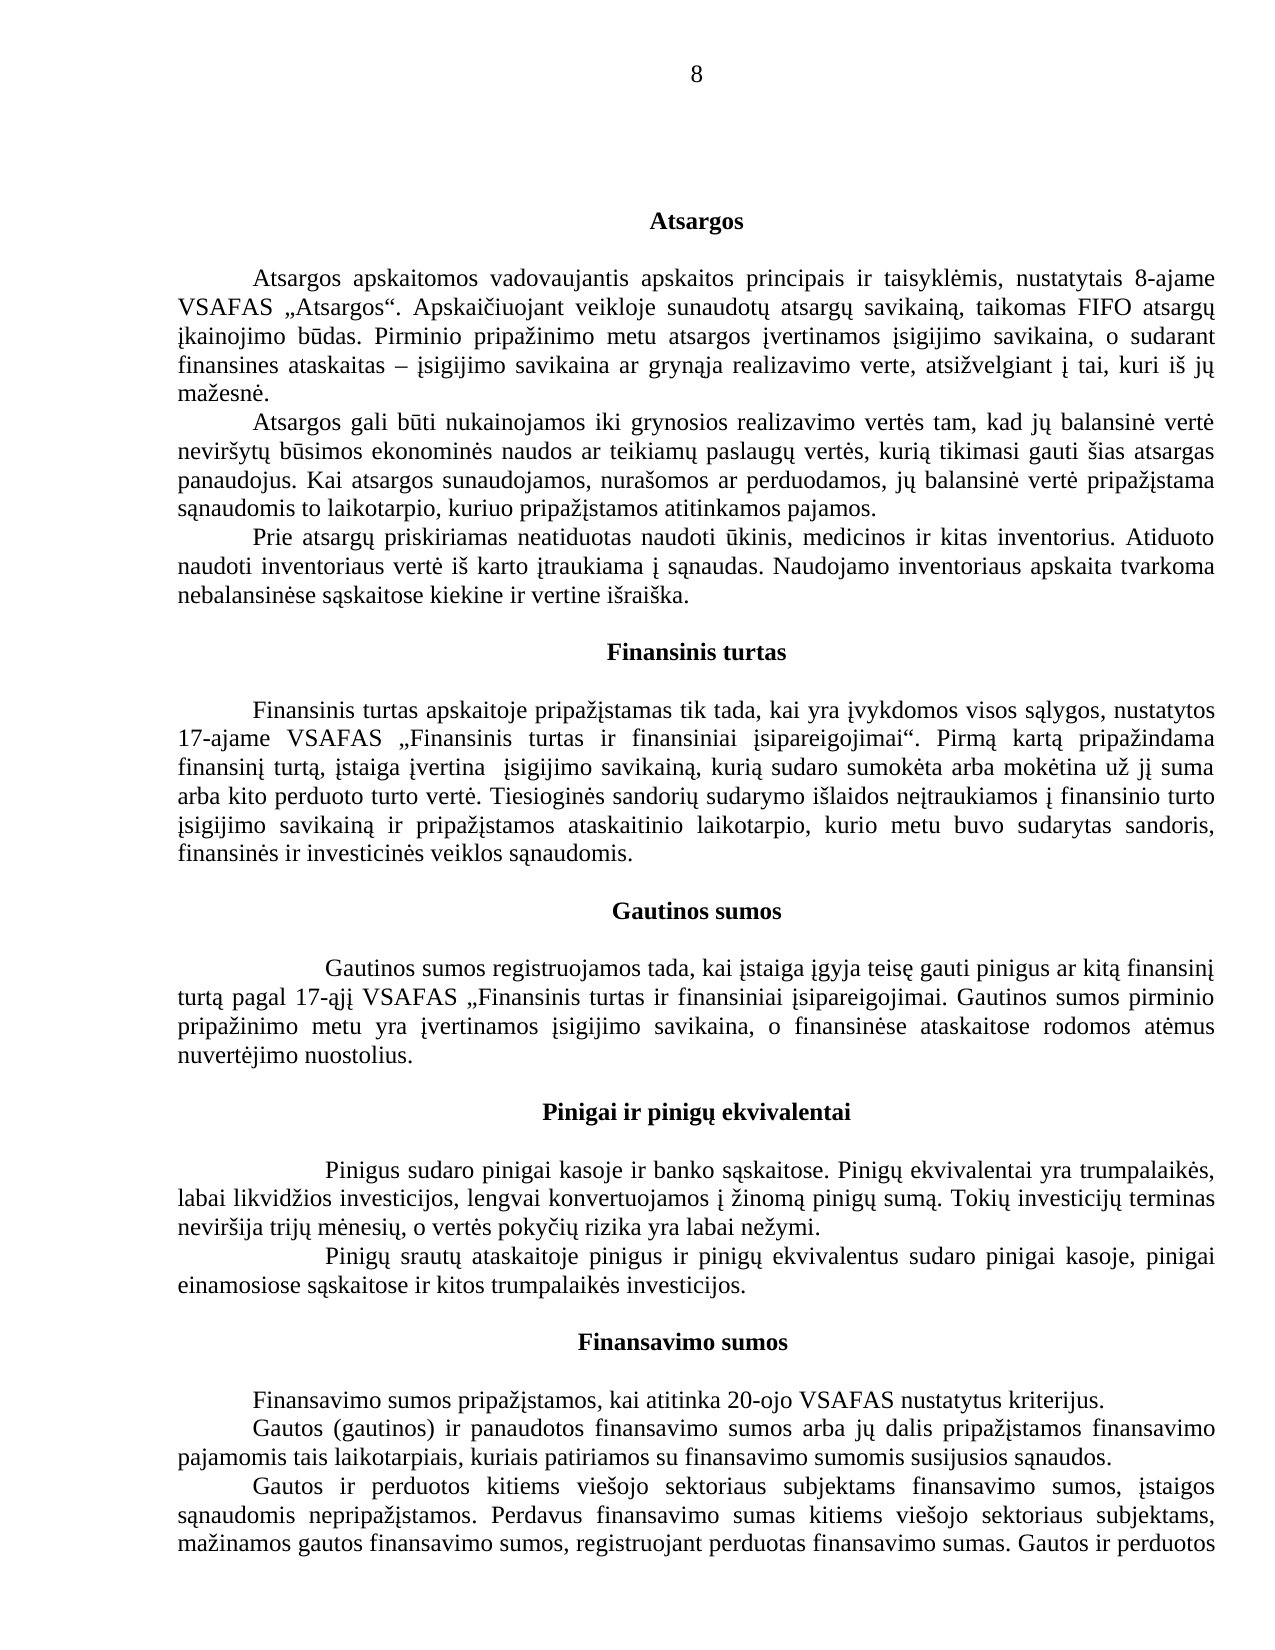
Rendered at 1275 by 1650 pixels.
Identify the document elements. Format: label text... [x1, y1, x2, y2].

text Atsargos [177, 206, 1216, 235]
text Atsargos gali būti nukainojamos iki grynosios realizavimo vertės tam, kad jų balansinė vertė neviršytų būsimos ekonominės naudos ar teikiamų paslaugų vertės, kurią tikimasi gauti šias atsargas panaudojus. Kai atsargos sunaudojamos, nurašomos ar perduodamos, jų balansinė vertė pripažįstama sąnaudomis to laikotarpio, kuriuo pripažįstamos atitinkamos pajamos. [177, 407, 1216, 522]
text Finansavimo sumos pripažįstamos, kai atitinka 20-ojo VSAFAS nustatytus kriterijus. [177, 1385, 1216, 1413]
text Atsargos apskaitomos vadovaujantis apskaitos principais ir taisyklėmis, nustatytais 8-ajame VSAFAS „Atsargos“. Apskaičiuojant veikloje sunaudotų atsargų savikainą, taikomas FIFO atsargų įkainojimo būdas. Pirminio pripažinimo metu atsargos įvertinamos įsigijimo savikaina, o sudarant finansines ataskaitas – įsigijimo savikaina ar grynąja realizavimo verte, atsižvelgiant į tai, kuri iš jų mažesnė. [177, 263, 1216, 407]
text Pinigų srautų ataskaitoje pinigus ir pinigų ekvivalentus sudaro pinigai kasoje, pinigai einamosiose sąskaitose ir kitos trumpalaikės investicijos. [177, 1241, 1216, 1298]
text Finansavimo sumos [177, 1327, 1216, 1356]
text Pinigai ir pinigų ekvivalentai [177, 1097, 1216, 1126]
text Gautinos sumos registruojamos tada, kai įstaiga įgyja teisę gauti pinigus ar kitą finansinį turtą pagal 17-ąjį VSAFAS „Finansinis turtas ir finansiniai įsipareigojimai. Gautinos sumos pirminio pripažinimo metu yra įvertinamos įsigijimo savikaina, o finansinėse ataskaitose rodomos atėmus nuvertėjimo nuostolius. [177, 953, 1216, 1068]
text Gautos ir perduotos kitiems viešojo sektoriaus subjektams finansavimo sumos, įstaigos sąnaudomis nepripažįstamos. Perdavus finansavimo sumas kitiems viešojo sektoriaus subjektams, mažinamos gautos finansavimo sumos, registruojant perduotas finansavimo sumas. Gautos ir perduotos [177, 1471, 1216, 1557]
text Gautos (gautinos) ir panaudotos finansavimo sumos arba jų dalis pripažįstamos finansavimo pajamomis tais laikotarpiais, kuriais patiriamos su finansavimo sumomis susijusios sąnaudos. [177, 1413, 1216, 1471]
text Finansinis turtas [177, 637, 1216, 666]
text Prie atsargų priskiriamas neatiduotas naudoti ūkinis, medicinos ir kitas inventorius. Atiduoto naudoti inventoriaus vertė iš karto įtraukiama į sąnaudas. Naudojamo inventoriaus apskaita tvarkoma nebalansinėse sąskaitose kiekine ir vertine išraiška. [177, 522, 1216, 608]
text Finansinis turtas apskaitoje pripažįstamas tik tada, kai yra įvykdomos visos sąlygos, nustatytos 17-ajame VSAFAS „Finansinis turtas ir finansiniai įsipareigojimai“. Pirmą kartą pripažindama finansinį turtą, įstaiga įvertina įsigijimo savikainą, kurią sudaro sumokėta arba mokėtina už jį suma arba kito perduoto turto vertė. Tiesioginės sandorių sudarymo išlaidos neįtraukiamos į finansinio turto įsigijimo savikainą ir pripažįstamos ataskaitinio laikotarpio, kurio metu buvo sudarytas sandoris, finansinės ir investicinės veiklos sąnaudomis. [177, 695, 1216, 867]
text Pinigus sudaro pinigai kasoje ir banko sąskaitose. Pinigų ekvivalentai yra trumpalaikės, labai likvidžios investicijos, lengvai konvertuojamos į žinomą pinigų sumą. Tokių investicijų terminas neviršija trijų mėnesių, o vertės pokyčių rizika yra labai nežymi. [177, 1155, 1216, 1241]
text Gautinos sumos [177, 896, 1216, 925]
